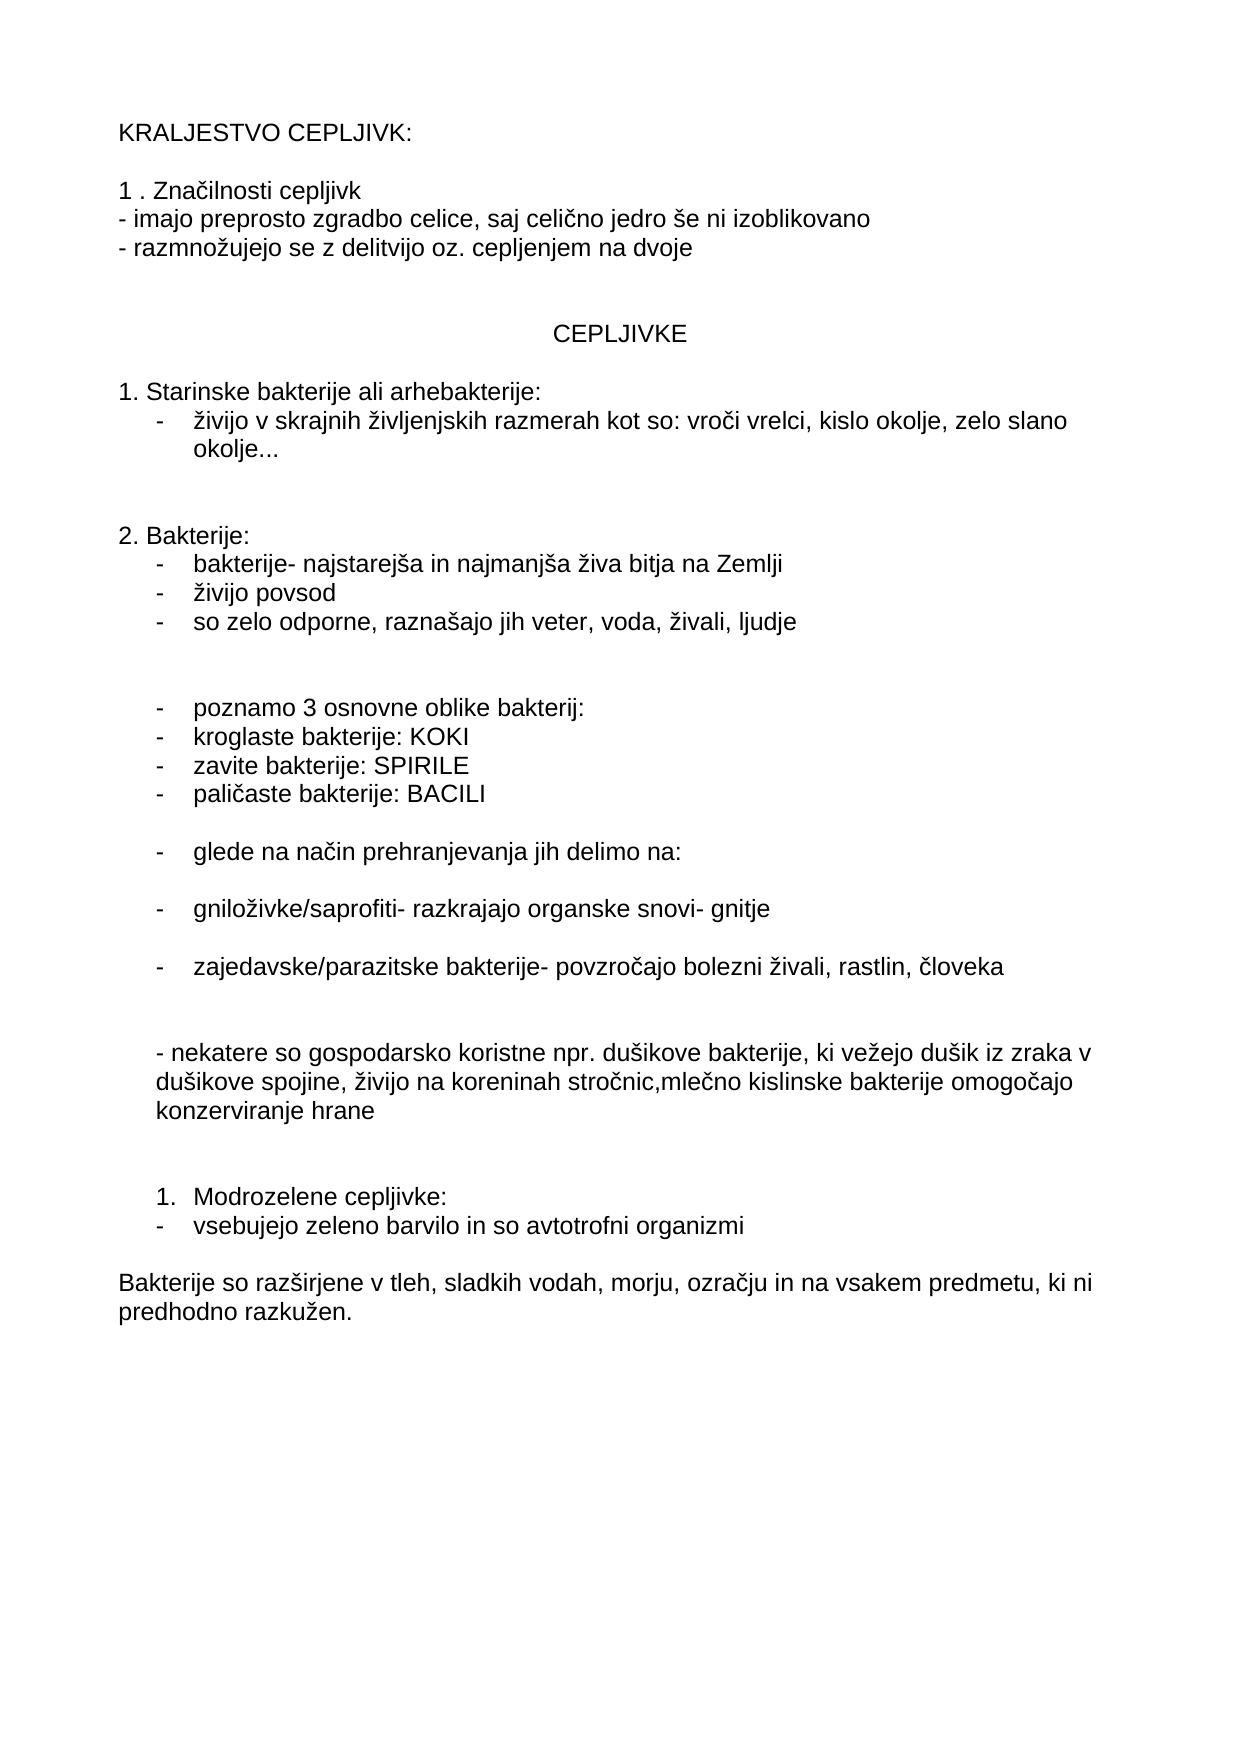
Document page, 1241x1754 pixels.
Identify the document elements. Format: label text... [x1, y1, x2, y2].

list kroglaste bakterije: KOKI [156, 722, 1122, 751]
list paličaste bakterije: BACILI [156, 779, 1122, 808]
list zajedavske/parazitske bakterije- povzročajo bolezni živali, rastlin, človeka [156, 952, 1122, 981]
text 2. Bakterije: [118, 521, 1122, 549]
text - imajo preprosto zgradbo celice, saj celično jedro še ni izoblikovano [118, 204, 1122, 233]
list glede na način prehranjevanja jih delimo na: [156, 837, 1122, 866]
text 1. Starinske bakterije ali arhebakterije: [118, 377, 1122, 406]
text KRALJESTVO CEPLJIVK: [118, 118, 1122, 147]
list gniloživke/saprofiti- razkrajajo organske snovi- gnitje [156, 894, 1122, 923]
list poznamo 3 osnovne oblike bakterij: [156, 693, 1122, 722]
text CEPLJIVKE [118, 319, 1122, 348]
text 1 . Značilnosti cepljivk [118, 176, 1122, 204]
text - nekatere so gospodarsko koristne npr. dušikove bakterije, ki vežejo dušik iz zraka v dušikove spojine, živijo na koreninah stročnic,mlečno kislinske bakterije omogočajo konzerviranje hrane [156, 1038, 1122, 1124]
list zavite bakterije: SPIRILE [156, 751, 1122, 779]
list bakterije- najstarejša in najmanjša živa bitja na Zemlji [156, 549, 1122, 578]
list so zelo odporne, raznašajo jih veter, voda, živali, ljudje [156, 607, 1122, 636]
text Bakterije so razširjene v tleh, sladkih vodah, morju, ozračju in na vsakem predmetu, ki ni predhodno razkužen. [118, 1268, 1122, 1326]
list živijo povsod [156, 578, 1122, 607]
list živijo v skrajnih življenjskih razmerah kot so: vroči vrelci, kislo okolje, zelo slano okolje... [156, 406, 1122, 463]
text - razmnožujejo se z delitvijo oz. cepljenjem na dvoje [118, 233, 1122, 262]
list vsebujejo zeleno barvilo in so avtotrofni organizmi [156, 1211, 1122, 1239]
list Modrozelene cepljivke: [156, 1182, 1122, 1211]
